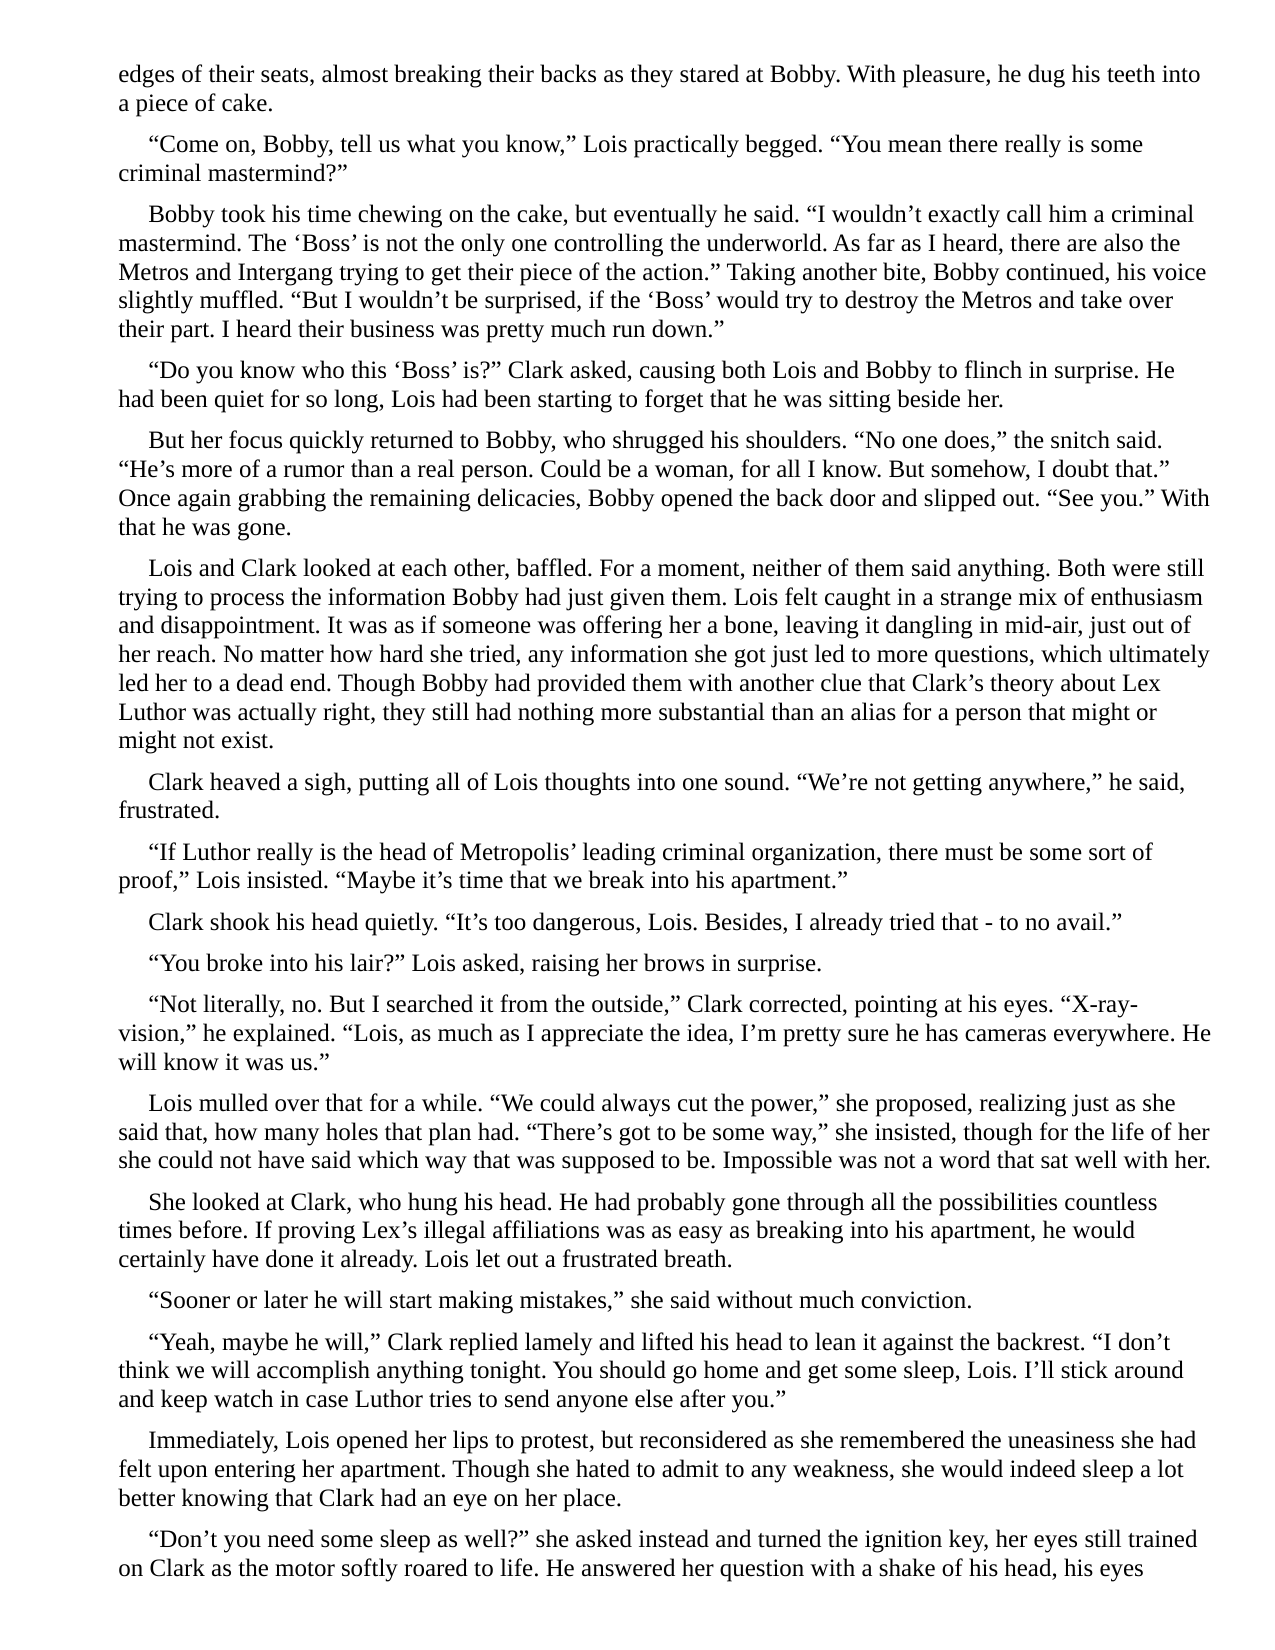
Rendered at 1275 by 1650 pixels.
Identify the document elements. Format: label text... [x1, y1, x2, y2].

text Lois and Clark looked at each other, baffled. For a moment, neither of them said anything. Both were still trying to process the information Bobby had just given them. Lois felt caught in a strange mix of enthusiasm and disappointment. It was as if someone was offering her a bone, leaving it dangling in mid-air, just out of her reach. No matter how hard she tried, any information she got just led to more questions, which ultimately led her to a dead end. Though Bobby had provided them with another clue that Clark’s theory about Lex Luthor was actually right, they still had nothing more substantial than an alias for a person that might or might not exist. [118, 553, 1216, 754]
text Immediately, Lois opened her lips to protest, but reconsidered as she remembered the uneasiness she had felt upon entering her apartment. Though she hated to admit to any weakness, she would indeed sleep a lot better knowing that Clark had an eye on her place. [118, 1425, 1216, 1512]
text “Sooner or later he will start making mistakes,” she said without much conviction. [118, 1285, 1216, 1314]
text “Do you know who this ‘Boss’ is?” Clark asked, causing both Lois and Bobby to flinch in surprise. He had been quiet for so long, Lois had been starting to forget that he was sitting beside her. [118, 355, 1216, 413]
text Lois mulled over that for a while. “We could always cut the power,” she proposed, realizing just as she said that, how many holes that plan had. “There’s got to be some way,” she insisted, though for the life of her she could not have said which way that was supposed to be. Impossible was not a word that sat well with her. [118, 1088, 1216, 1174]
text “Yeah, maybe he will,” Clark replied lamely and lifted his head to lean it against the backrest. “I don’t think we will accomplish anything tonight. You should go home and get some sleep, Lois. I’ll stick around and keep watch in case Luthor tries to send anyone else after you.” [118, 1327, 1216, 1413]
text “Come on, Bobby, tell us what you know,” Lois practically begged. “You mean there really is some criminal mastermind?” [118, 129, 1216, 187]
text Bobby took his time chewing on the cake, but eventually he said. “I wouldn’t exactly call him a criminal mastermind. The ‘Boss’ is not the only one controlling the underworld. As far as I heard, there are also the Metros and Intergang trying to get their piece of the action.” Taking another bite, Bobby continued, his voice slightly muffled. “But I wouldn’t be surprised, if the ‘Boss’ would try to destroy the Metros and take over their part. I heard their business was pretty much run down.” [118, 199, 1216, 343]
text Clark shook his head quietly. “It’s too dangerous, Lois. Besides, I already tried that - to no avail.” [118, 907, 1216, 935]
text “You broke into his lair?” Lois asked, raising her brows in surprise. [118, 948, 1216, 977]
text Clark heaved a sigh, putting all of Lois thoughts into one sound. “We’re not getting anywhere,” he said, frustrated. [118, 767, 1216, 824]
text She looked at Clark, who hung his head. He had probably gone through all the possibilities countless times before. If proving Lex’s illegal affiliations was as easy as breaking into his apartment, he would certainly have done it already. Lois let out a frustrated breath. [118, 1187, 1216, 1273]
text “Not literally, no. But I searched it from the outside,” Clark corrected, pointing at his eyes. “X-ray-vision,” he explained. “Lois, as much as I appreciate the idea, I’m pretty sure he has cameras everywhere. He will know it was us.” [118, 989, 1216, 1075]
text But her focus quickly returned to Bobby, who shrugged his shoulders. “No one does,” the snitch said. “He’s more of a rumor than a real person. Could be a woman, for all I know. But somehow, I doubt that.” Once again grabbing the remaining delicacies, Bobby opened the back door and slipped out. “See you.” With that he was gone. [118, 425, 1216, 540]
text edges of their seats, almost breaking their backs as they stared at Bobby. With pleasure, he dug his teeth into a piece of cake. [118, 59, 1216, 117]
text “Don’t you need some sleep as well?” she asked instead and turned the ignition key, her eyes still trained on Clark as the motor softly roared to life. He answered her question with a shake of his head, his eyes [118, 1524, 1216, 1582]
text “If Luthor really is the head of Metropolis’ leading criminal organization, there must be some sort of proof,” Lois insisted. “Maybe it’s time that we break into his apartment.” [118, 837, 1216, 894]
